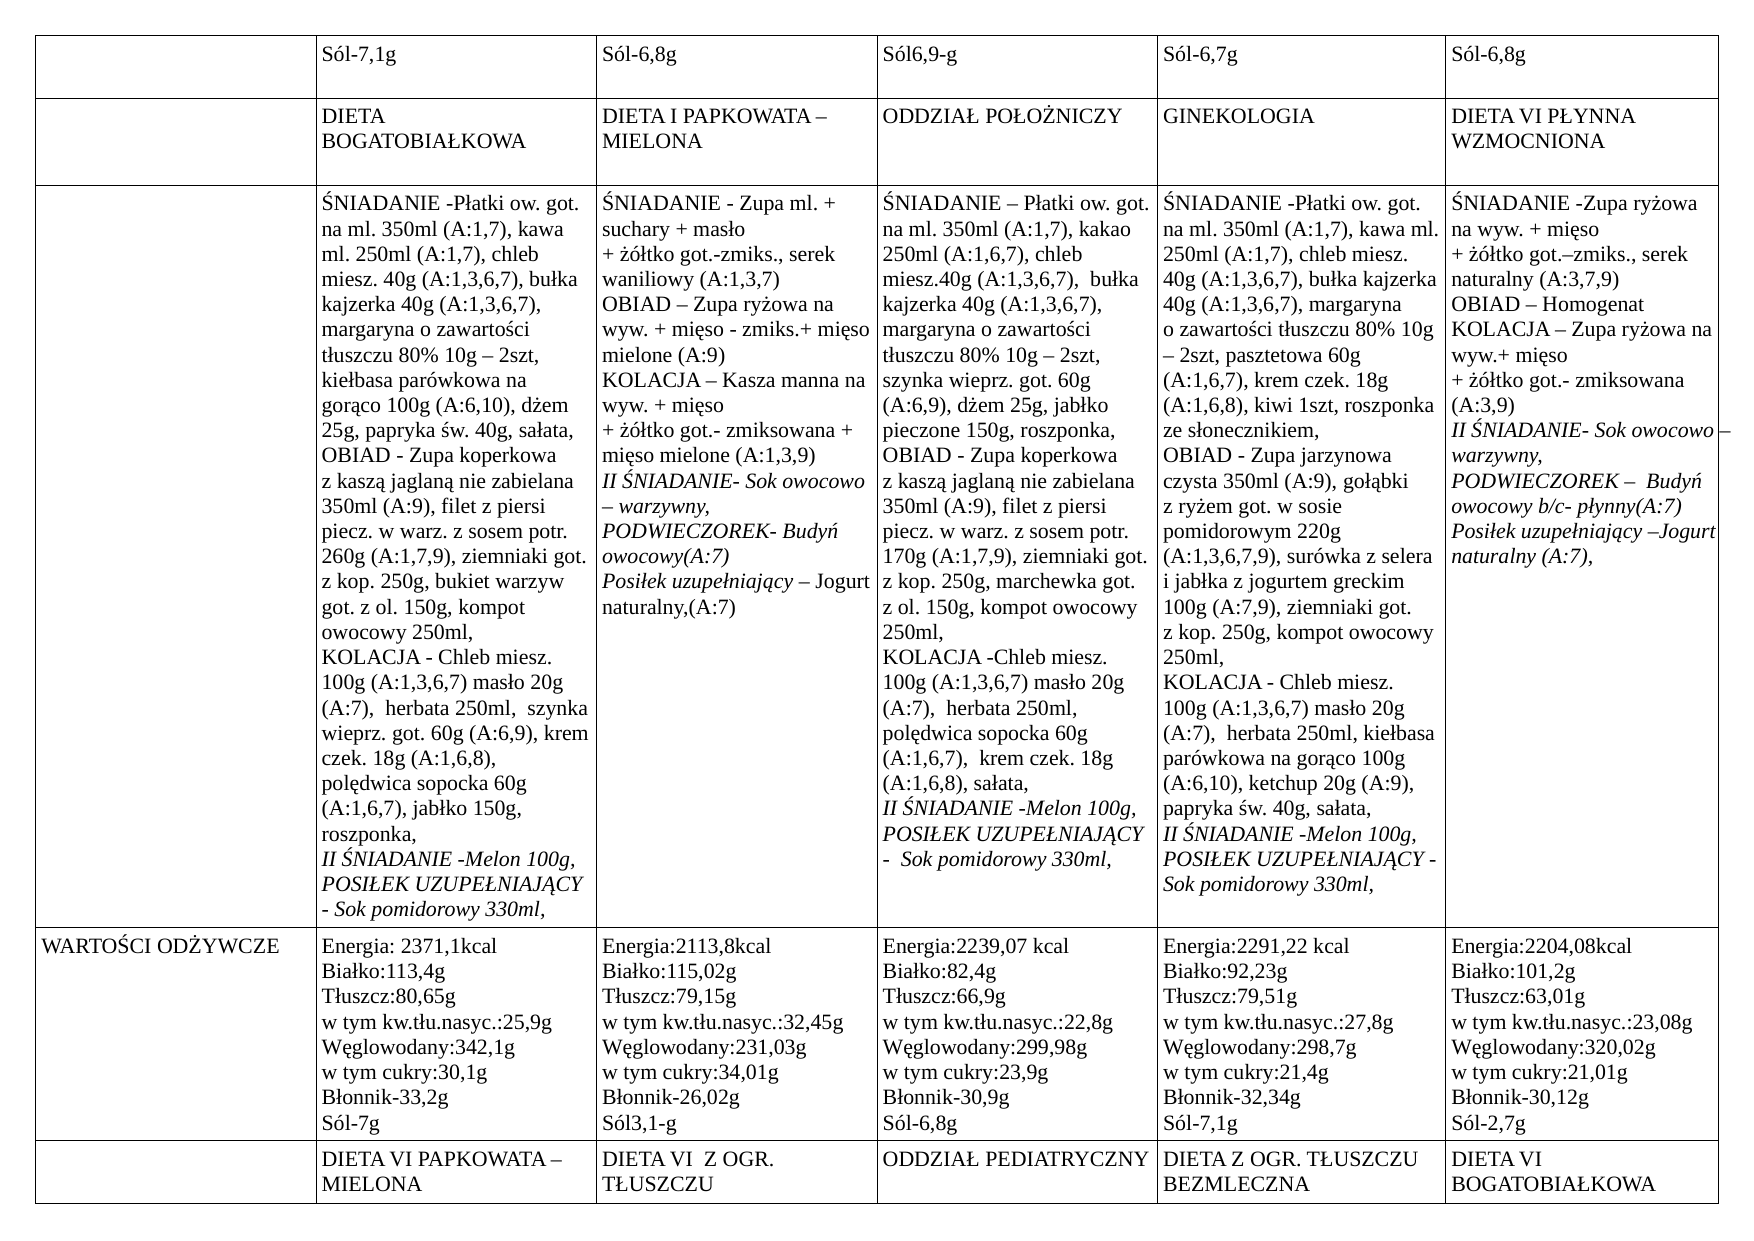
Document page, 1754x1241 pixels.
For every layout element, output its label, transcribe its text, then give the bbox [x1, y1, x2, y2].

table_cell Energia: 2371,1kcal Białko:113,4g Tłuszcz:80,65g w tym kw.tłu.nasyc.:25,9g Węglowodany:342,1g w tym cukry:30,1g Błonnik-33,2g Sól-7g [317, 928, 596, 1140]
table_cell ŚNIADANIE -Płatki ow. got. na ml. 350ml (A:1,7), kawa ml. 250ml (A:1,7), chleb miesz. 40g (A:1,3,6,7), bułka kajzerka 40g (A:1,3,6,7), margaryna o zawartości tłuszczu 80% 10g – 2szt, kiełbasa parówkowa na gorąco 100g (A:6,10), dżem 25g, papryka św. 40g, sałata, OBIAD - Zupa koperkowa z kaszą jaglaną nie zabielana 350ml (A:9), filet z piersi piecz. w warz. z sosem potr. 260g (A:1,7,9), ziemniaki got. z kop. 250g, bukiet warzyw got. z ol. 150g, kompot owocowy 250ml, KOLACJA - Chleb miesz. 100g (A:1,3,6,7) masło 20g (A:7), herbata 250ml, szynka wieprz. got. 60g (A:6,9), krem czek. 18g (A:1,6,8), polędwica sopocka 60g (A:1,6,7), jabłko 150g, roszponka, II ŚNIADANIE -Melon 100g, POSIŁEK UZUPEŁNIAJĄCY - Sok pomidorowy 330ml, [317, 186, 596, 927]
table_cell WARTOŚCI ODŻYWCZE [36, 928, 316, 1140]
table_cell Sól-6,8g [1446, 36, 1718, 97]
table_cell ŚNIADANIE - Zupa ml. + suchary + masło + żółtko got.-zmiks., serek waniliowy (A:1,3,7) OBIAD – Zupa ryżowa na wyw. + mięso - zmiks.+ mięso mielone (A:9) KOLACJA – Kasza manna na wyw. + mięso + żółtko got.- zmiksowana + mięso mielone (A:1,3,9) II ŚNIADANIE- Sok owocowo – warzywny, PODWIECZOREK- Budyń owocowy(A:7) Posiłek uzupełniający – Jogurt naturalny,(A:7) [597, 186, 877, 927]
table_cell GINEKOLOGIA [1158, 99, 1445, 184]
table_cell DIETA Z OGR. TŁUSZCZU BEZMLECZNA [1158, 1141, 1445, 1202]
table_cell [36, 99, 316, 184]
table_cell Sól-6,7g [1158, 36, 1445, 97]
table_cell DIETA BOGATOBIAŁKOWA [317, 99, 596, 184]
table_cell ŚNIADANIE – Płatki ow. got. na ml. 350ml (A:1,7), kakao 250ml (A:1,6,7), chleb miesz.40g (A:1,3,6,7), bułka kajzerka 40g (A:1,3,6,7), margaryna o zawartości tłuszczu 80% 10g – 2szt, szynka wieprz. got. 60g (A:6,9), dżem 25g, jabłko pieczone 150g, roszponka, OBIAD - Zupa koperkowa z kaszą jaglaną nie zabielana 350ml (A:9), filet z piersi piecz. w warz. z sosem potr. 170g (A:1,7,9), ziemniaki got. z kop. 250g, marchewka got. z ol. 150g, kompot owocowy 250ml, KOLACJA -Chleb miesz. 100g (A:1,3,6,7) masło 20g (A:7), herbata 250ml, polędwica sopocka 60g (A:1,6,7), krem czek. 18g (A:1,6,8), sałata, II ŚNIADANIE -Melon 100g, POSIŁEK UZUPEŁNIAJĄCY - Sok pomidorowy 330ml, [878, 186, 1157, 927]
table_cell DIETA VI BOGATOBIAŁKOWA [1446, 1141, 1718, 1202]
table_cell [36, 186, 316, 927]
table_cell ŚNIADANIE -Płatki ow. got. na ml. 350ml (A:1,7), kawa ml. 250ml (A:1,7), chleb miesz. 40g (A:1,3,6,7), bułka kajzerka 40g (A:1,3,6,7), margaryna o zawartości tłuszczu 80% 10g – 2szt, pasztetowa 60g (A:1,6,7), krem czek. 18g (A:1,6,8), kiwi 1szt, roszponka ze słonecznikiem, OBIAD - Zupa jarzynowa czysta 350ml (A:9), gołąbki z ryżem got. w sosie pomidorowym 220g (A:1,3,6,7,9), surówka z selera i jabłka z jogurtem greckim 100g (A:7,9), ziemniaki got. z kop. 250g, kompot owocowy 250ml, KOLACJA - Chleb miesz. 100g (A:1,3,6,7) masło 20g (A:7), herbata 250ml, kiełbasa parówkowa na gorąco 100g (A:6,10), ketchup 20g (A:9), papryka św. 40g, sałata, II ŚNIADANIE -Melon 100g, POSIŁEK UZUPEŁNIAJĄCY -Sok pomidorowy 330ml, [1158, 186, 1445, 927]
table_cell Energia:2113,8kcal Białko:115,02g Tłuszcz:79,15g w tym kw.tłu.nasyc.:32,45g Węglowodany:231,03g w tym cukry:34,01g Błonnik-26,02g Sól3,1-g [597, 928, 877, 1140]
table_cell Energia:2239,07 kcal Białko:82,4g Tłuszcz:66,9g w tym kw.tłu.nasyc.:22,8g Węglowodany:299,98g w tym cukry:23,9g Błonnik-30,9g Sól-6,8g [878, 928, 1157, 1140]
table_cell DIETA VI PŁYNNA WZMOCNIONA [1446, 99, 1718, 184]
table_cell ŚNIADANIE -Zupa ryżowa na wyw. + mięso + żółtko got.–zmiks., serek naturalny (A:3,7,9) OBIAD – Homogenat KOLACJA – Zupa ryżowa na wyw.+ mięso + żółtko got.- zmiksowana (A:3,9) II ŚNIADANIE- Sok owocowo – warzywny, PODWIECZOREK – Budyń owocowy b/c- płynny(A:7) Posiłek uzupełniający –Jogurt naturalny (A:7), [1446, 186, 1718, 927]
table_cell Energia:2291,22 kcal Białko:92,23g Tłuszcz:79,51g w tym kw.tłu.nasyc.:27,8g Węglowodany:298,7g w tym cukry:21,4g Błonnik-32,34g Sól-7,1g [1158, 928, 1445, 1140]
table_cell Sól6,9-g [878, 36, 1157, 97]
table_cell DIETA I PAPKOWATA – MIELONA [597, 99, 877, 184]
table_cell ODDZIAŁ POŁOŻNICZY [878, 99, 1157, 184]
table_cell Energia:2204,08kcal Białko:101,2g Tłuszcz:63,01g w tym kw.tłu.nasyc.:23,08g Węglowodany:320,02g w tym cukry:21,01g Błonnik-30,12g Sól-2,7g [1446, 928, 1718, 1140]
table_cell [36, 1141, 316, 1202]
table_cell DIETA VI PAPKOWATA – MIELONA [317, 1141, 596, 1202]
table_cell DIETA VI Z OGR. TŁUSZCZU [597, 1141, 877, 1202]
table_cell [36, 36, 316, 97]
table_cell Sól-6,8g [597, 36, 877, 97]
table_cell ODDZIAŁ PEDIATRYCZNY [878, 1141, 1157, 1202]
table_cell Sól-7,1g [317, 36, 596, 97]
